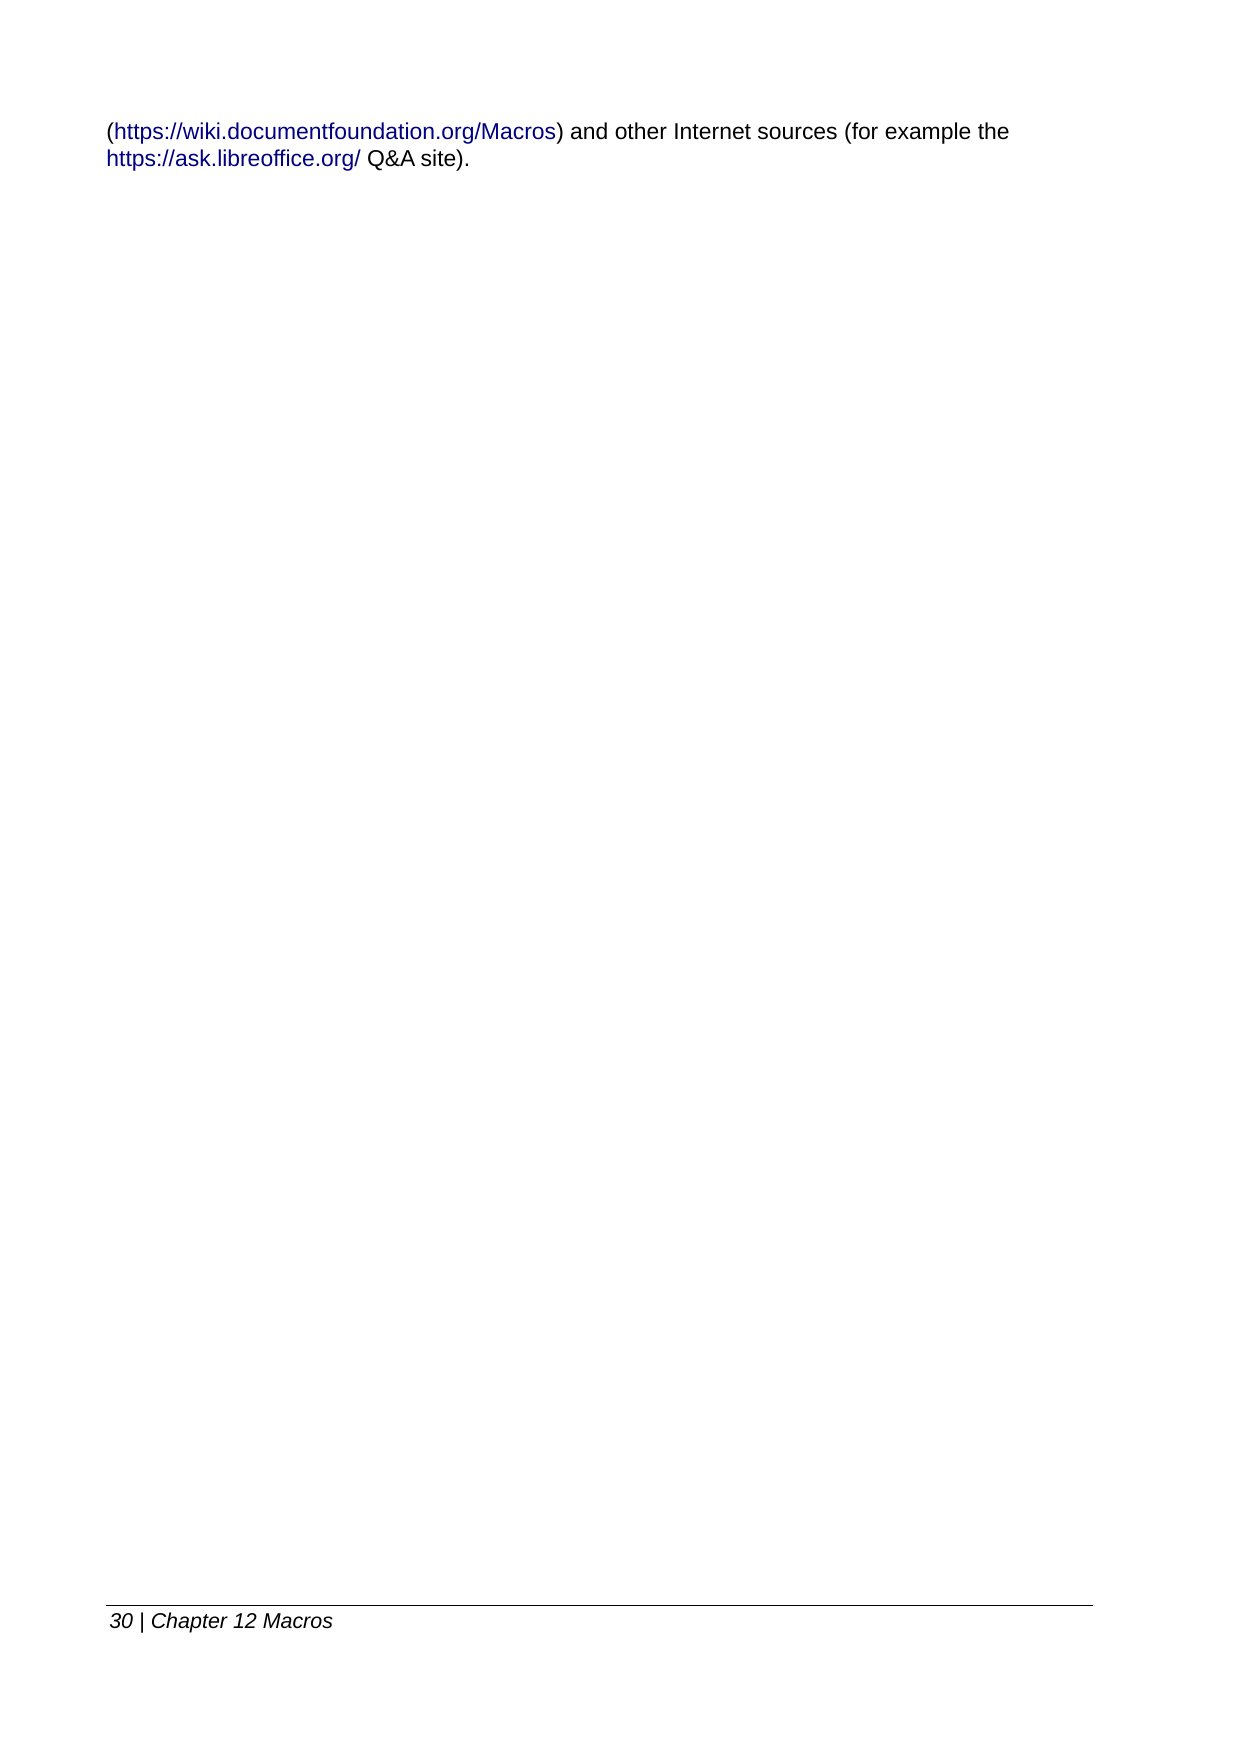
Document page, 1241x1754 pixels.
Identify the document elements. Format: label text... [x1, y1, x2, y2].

text (https://wiki.documentfoundation.org/Macros) and other Internet sources (for example the https://ask.libreoffice.org/ Q&A site). [106, 118, 1093, 171]
